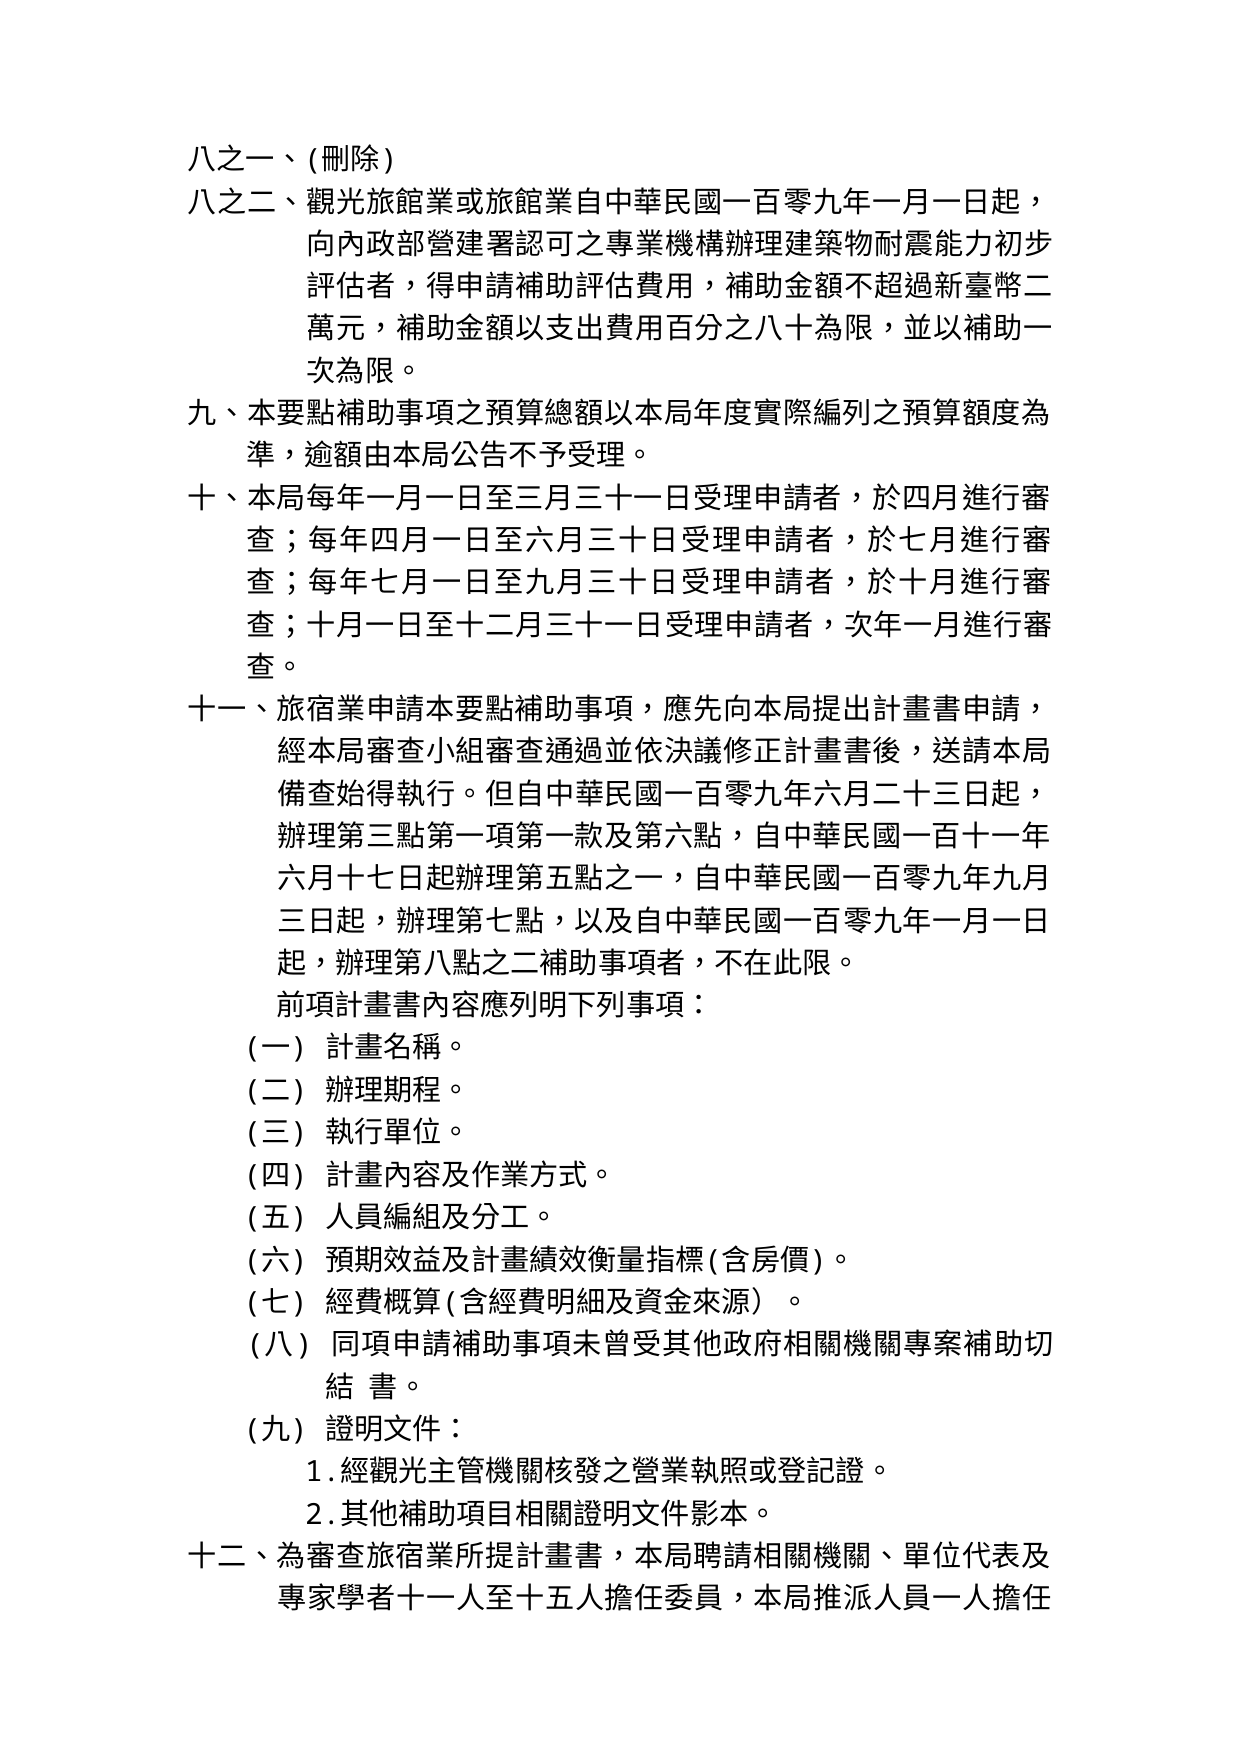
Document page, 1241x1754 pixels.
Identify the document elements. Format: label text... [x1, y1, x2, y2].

text 2.其他補助項目相關證明文件影本。 [305, 1490, 1053, 1533]
text (三) 執行單位。 [187, 1109, 1053, 1151]
text 十二、為審查旅宿業所提計畫書，本局聘請相關機關、單位代表及專家學者十一人至十五人擔任委員，本局推派人員一人擔任 [187, 1533, 1053, 1617]
text (四) 計畫內容及作業方式。 [187, 1151, 1053, 1194]
text (二) 辦理期程。 [187, 1066, 1053, 1109]
text (五) 人員編組及分工。 [187, 1194, 1053, 1236]
text (九) 證明文件： [187, 1406, 1053, 1448]
text 1.經觀光主管機關核發之營業執照或登記證。 [305, 1448, 1053, 1490]
text 九、本要點補助事項之預算總額以本局年度實際編列之預算額度為準，逾額由本局公告不予受理。 [187, 390, 1053, 474]
text 前項計畫書內容應列明下列事項： [276, 982, 1053, 1024]
text (六) 預期效益及計畫績效衡量指標(含房價)。 [187, 1236, 1053, 1278]
text (一) 計畫名稱。 [187, 1024, 1053, 1066]
text 八之二、觀光旅館業或旅館業自中華民國一百零九年一月一日起，向內政部營建署認可之專業機構辦理建築物耐震能力初步評估者，得申請補助評估費用，補助金額不超過新臺幣二萬元，補助金額以支出費用百分之八十為限，並以補助一次為限。 [187, 178, 1053, 390]
text 十一、旅宿業申請本要點補助事項，應先向本局提出計畫書申請，經本局審查小組審查通過並依決議修正計畫書後，送請本局備查始得執行。但自中華民國一百零九年六月二十三日起，辦理第三點第一項第一款及第六點，自中華民國一百十一年六月十七日起辦理第五點之一，自中華民國一百零九年九月三日起，辦理第七點，以及自中華民國一百零九年一月一日起，辦理第八點之二補助事項者，不在此限。 [187, 686, 1053, 982]
text 十、本局每年一月一日至三月三十一日受理申請者，於四月進行審查；每年四月一日至六月三十日受理申請者，於七月進行審查；每年七月一日至九月三十日受理申請者，於十月進行審查；十月一日至十二月三十一日受理申請者，次年一月進行審查。 [187, 474, 1053, 686]
text (八) 同項申請補助事項未曾受其他政府相關機關專案補助切結 書。 [246, 1321, 1053, 1406]
text 八之一、(刪除) [187, 136, 1053, 178]
text (七) 經費概算(含經費明細及資金來源）。 [187, 1278, 1053, 1321]
